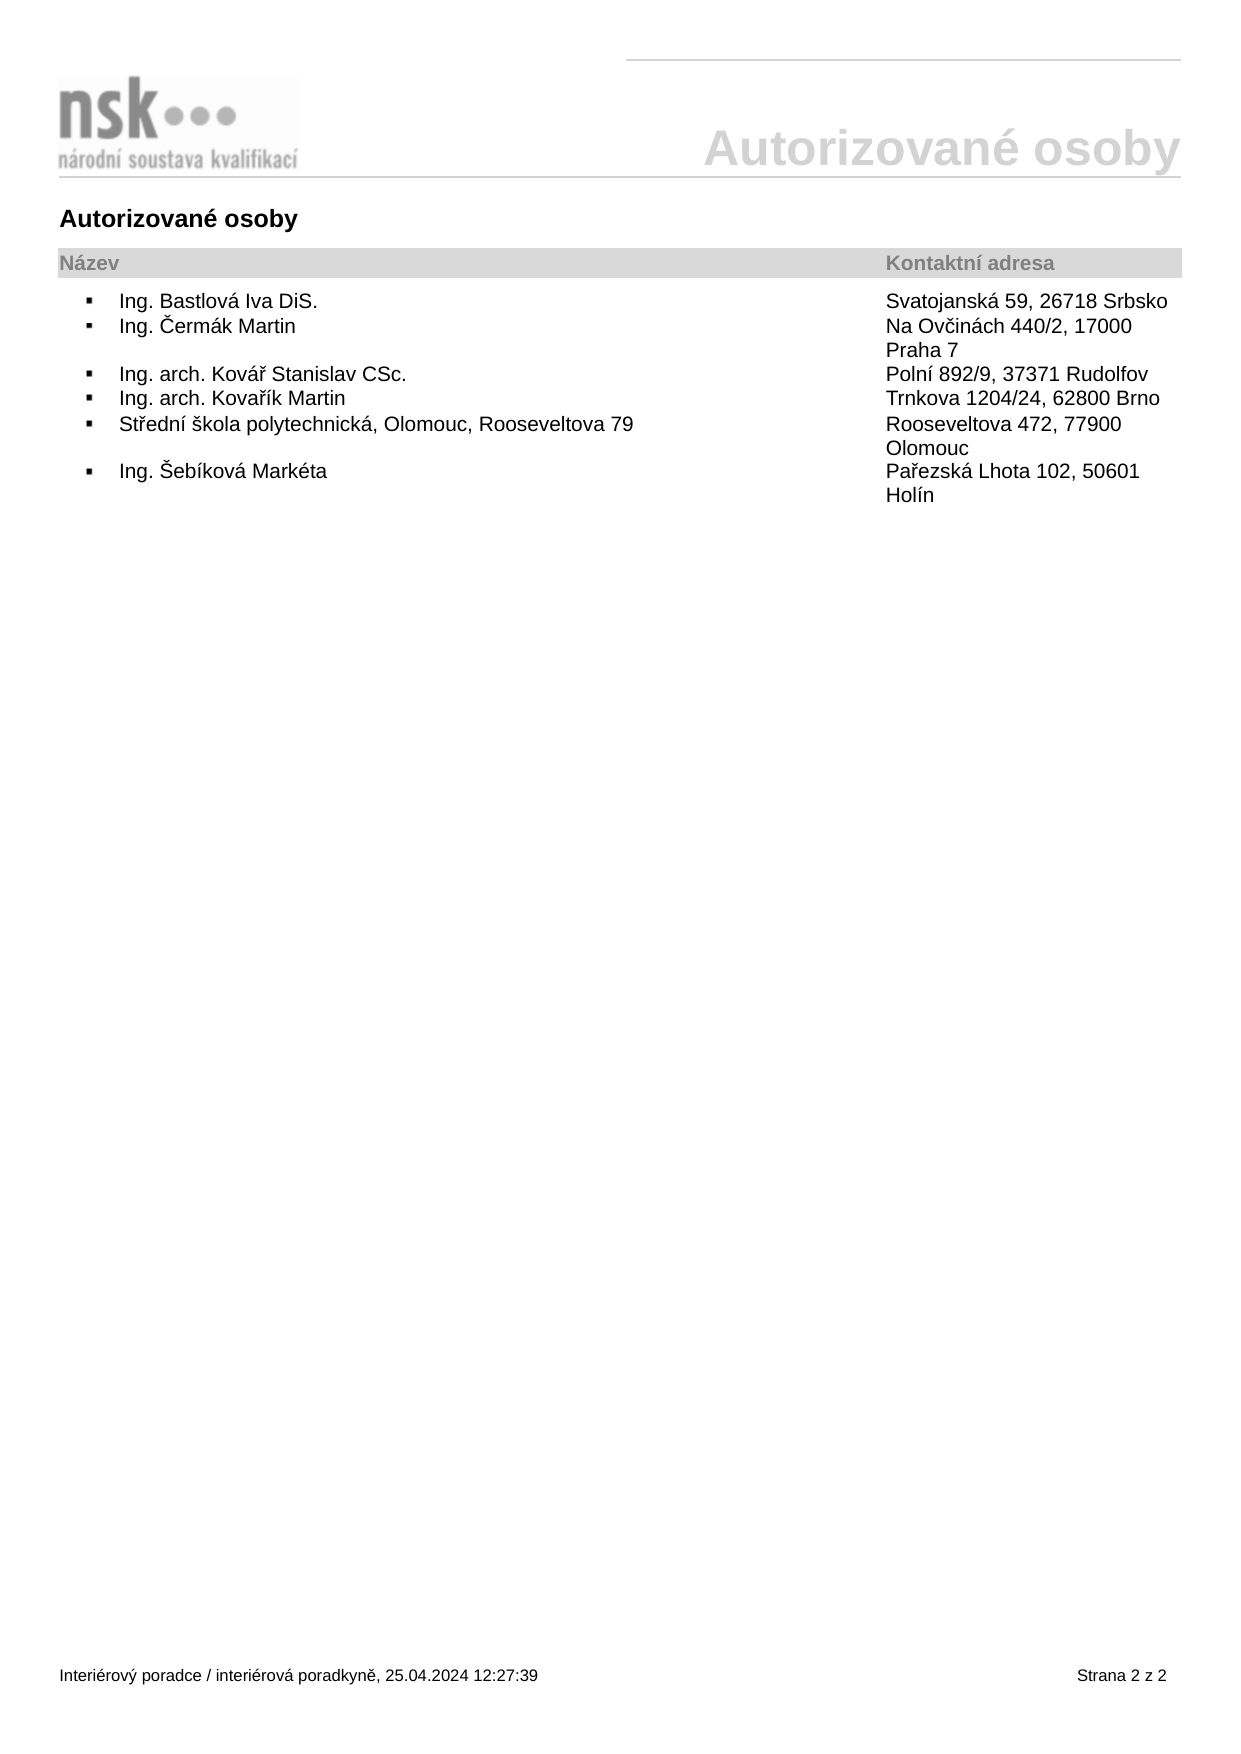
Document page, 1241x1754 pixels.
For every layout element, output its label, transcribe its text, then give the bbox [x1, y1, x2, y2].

table_cell [119, 509, 481, 809]
picture [59, 411, 119, 436]
table_cell [59, 194, 119, 200]
table_cell [886, 236, 1167, 248]
table_cell [59, 1109, 119, 1383]
table_cell [860, 1109, 886, 1383]
table_cell [119, 1109, 481, 1383]
table_cell [618, 170, 626, 176]
table_cell [618, 809, 626, 1109]
table_cell [886, 194, 1167, 200]
table_cell [59, 278, 119, 288]
table_cell [481, 194, 617, 200]
table_cell [626, 437, 860, 459]
table_cell [626, 809, 860, 1109]
table_cell [119, 194, 481, 200]
table_cell [626, 278, 860, 289]
table_cell [860, 278, 886, 289]
table_cell [886, 509, 1167, 809]
table_cell Trnkova 1204/24, 62800 Brno [886, 386, 1181, 411]
table_cell [59, 509, 119, 809]
table_cell [618, 437, 626, 459]
table_cell [626, 194, 860, 200]
table_cell [1167, 236, 1181, 248]
table_cell [860, 236, 886, 248]
table_cell [626, 509, 860, 809]
table_cell [860, 437, 886, 459]
table_cell Střední škola polytechnická, Olomouc, Rooseveltova 79 [119, 411, 886, 437]
table_cell [481, 171, 617, 176]
picture [57, 59, 619, 171]
picture [59, 288, 119, 313]
table_cell Pařezská Lhota 102, 50601 Holín [886, 459, 1181, 509]
table_cell [59, 338, 119, 362]
table_cell [860, 509, 886, 809]
table_cell [618, 338, 626, 362]
table_cell [59, 171, 119, 176]
table_cell Ing. Bastlová Iva DiS. [119, 289, 886, 314]
table_cell [618, 1109, 626, 1383]
table_cell [1167, 278, 1181, 289]
picture [59, 362, 119, 410]
table_cell Strana 2 z 2 [860, 1658, 1167, 1694]
table_cell [886, 278, 1167, 289]
table_cell [119, 437, 481, 459]
table_cell Autorizované osoby [626, 61, 1181, 176]
table_cell [119, 809, 481, 1109]
table_cell Ing. Šebíková Markéta [119, 459, 886, 485]
table_cell [860, 1383, 886, 1658]
table_cell [481, 338, 617, 362]
table_cell [119, 236, 481, 248]
table_cell [481, 1109, 617, 1383]
table_cell [119, 1383, 481, 1658]
table_cell Autorizované osoby [59, 200, 1181, 236]
table_cell [618, 236, 626, 248]
table_cell [481, 485, 617, 509]
table_cell Ing. Čermák Martin [119, 314, 886, 338]
table_cell [860, 485, 886, 509]
table_cell Ing. arch. Kovařík Martin [119, 386, 886, 411]
table_cell [481, 1383, 617, 1658]
table_cell [860, 809, 886, 1109]
table_cell Polní 892/9, 37371 Rudolfov [886, 362, 1181, 386]
table_cell Kontaktní adresa [886, 250, 1180, 277]
table_cell [59, 236, 119, 248]
table_cell Na Ovčinách 440/2, 17000 Praha 7 [886, 314, 1181, 362]
table_cell [481, 236, 617, 248]
table_cell [119, 171, 481, 176]
table_cell Svatojanská 59, 26718 Srbsko [886, 289, 1181, 314]
table_cell Ing. arch. Kovář Stanislav CSc. [119, 362, 886, 386]
table_cell [59, 437, 119, 459]
table_cell [59, 485, 119, 509]
table_cell [1167, 1658, 1181, 1694]
table_cell [481, 437, 617, 459]
table_cell [618, 509, 626, 809]
table_cell Rooseveltova 472, 77900 Olomouc [886, 411, 1181, 459]
table_cell [626, 236, 860, 248]
table_cell [119, 485, 481, 509]
table_cell [59, 178, 1181, 194]
table_cell [1167, 1109, 1181, 1383]
table_cell [618, 1383, 626, 1658]
table_cell [886, 1383, 1167, 1658]
table_cell [119, 338, 481, 362]
table_cell [1167, 809, 1181, 1109]
table_cell [618, 278, 626, 289]
picture [59, 314, 119, 337]
table_cell [618, 194, 626, 200]
table_cell [1167, 509, 1181, 809]
table_cell [886, 809, 1167, 1109]
table_cell [626, 1383, 860, 1658]
table_cell [860, 194, 886, 200]
picture [59, 459, 119, 484]
table_cell [1167, 194, 1181, 200]
table_cell [1167, 1383, 1181, 1658]
table_cell Název [60, 250, 885, 277]
table_cell [619, 59, 626, 170]
table_cell [481, 278, 617, 289]
table_cell [481, 509, 617, 809]
table_cell [626, 485, 860, 509]
table_cell [626, 1109, 860, 1383]
table_cell [626, 338, 860, 362]
table_cell [481, 809, 617, 1109]
table_cell [618, 485, 626, 509]
table_cell [59, 1383, 119, 1658]
table_cell [860, 338, 886, 362]
table_cell [886, 1109, 1167, 1383]
table_cell [59, 809, 119, 1109]
table_cell [119, 278, 481, 289]
table_cell Interiérový poradce / interiérová poradkyně, 25.04.2024 12:27:39 [59, 1658, 860, 1694]
